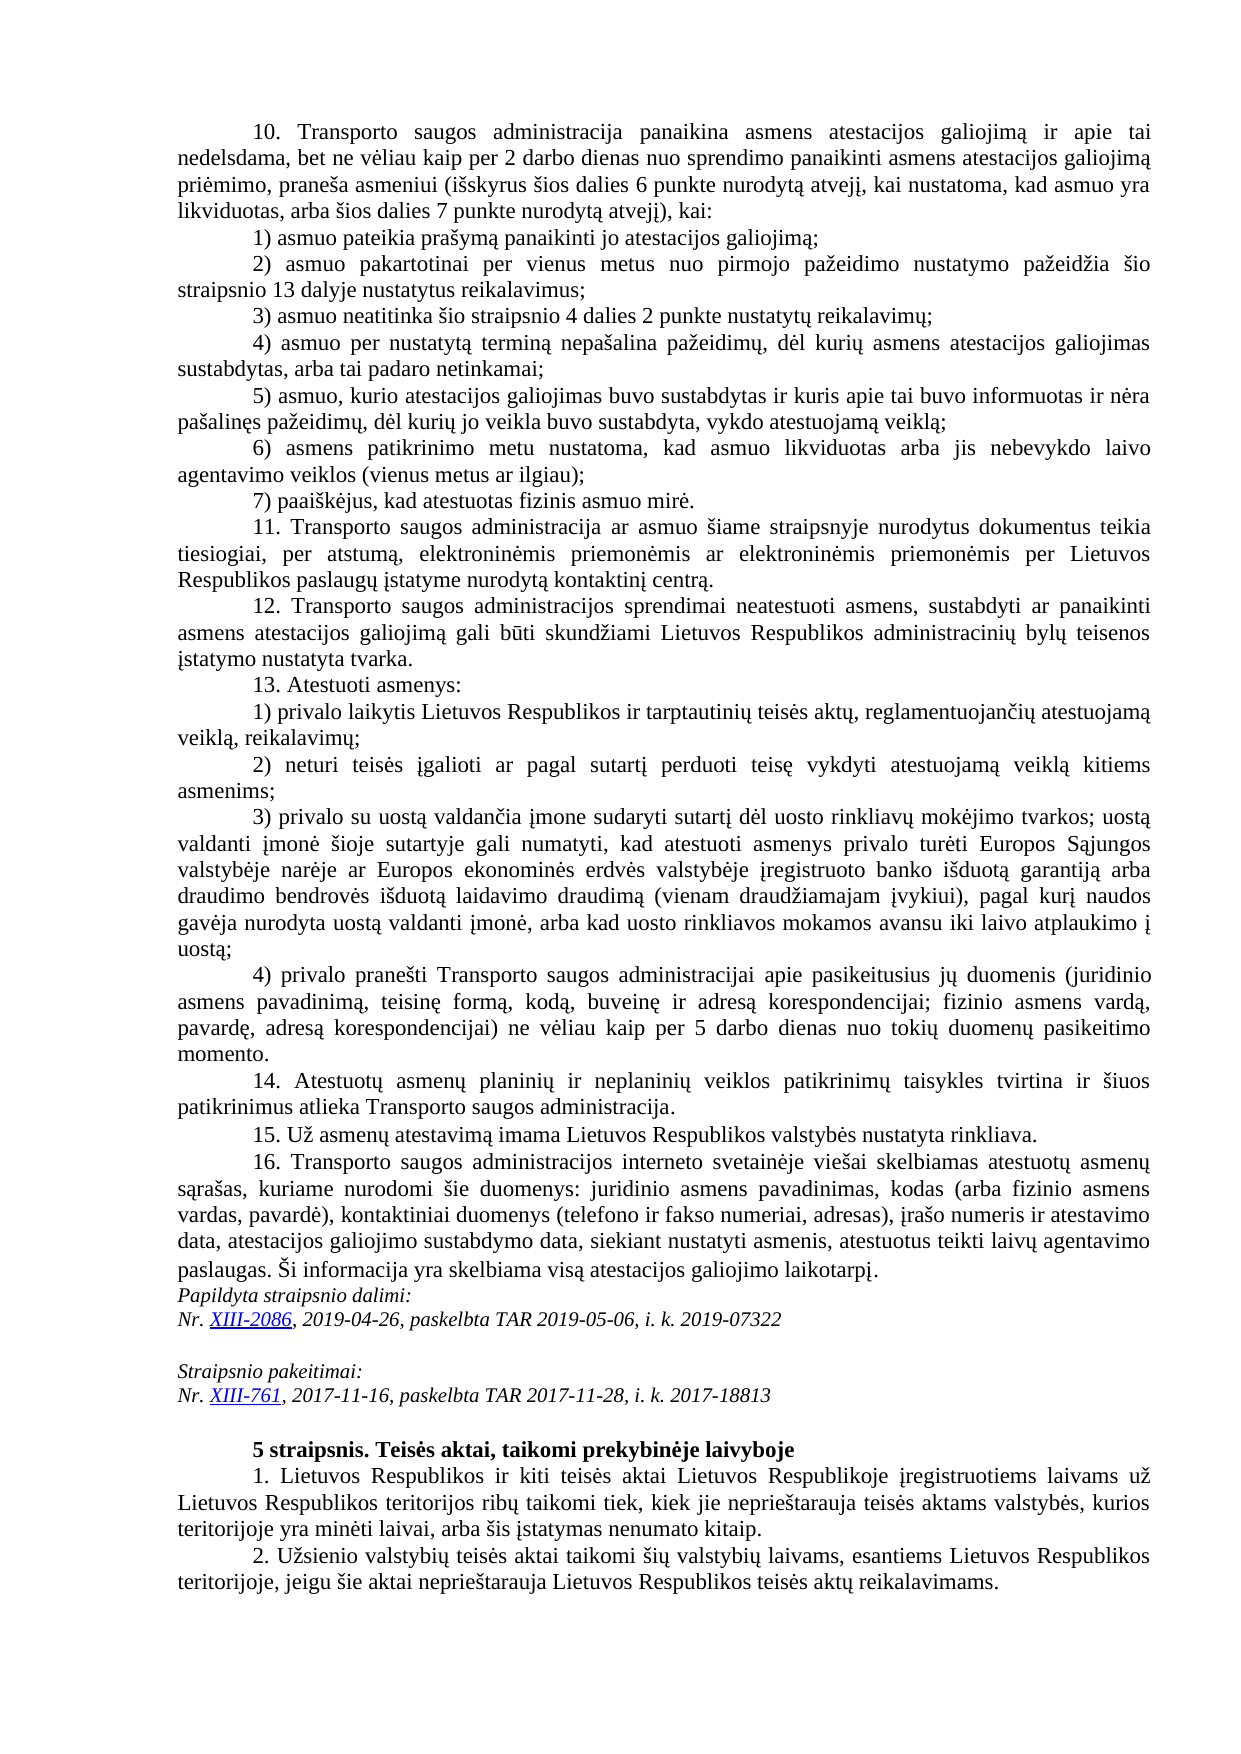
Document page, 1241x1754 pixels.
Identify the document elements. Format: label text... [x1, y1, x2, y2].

text 2. Užsienio valstybių teisės aktai taikomi šių valstybių laivams, esantiems Lietuvos Respublikos teritorijoje, jeigu šie aktai neprieštarauja Lietuvos Respublikos teisės aktų reikalavimams. [177, 1542, 1152, 1594]
text Papildyta straipsnio dalimi: [177, 1282, 1152, 1307]
text 3) asmuo neatitinka šio straipsnio 4 dalies 2 punkte nustatytų reikalavimų; [177, 303, 1152, 329]
text 2) neturi teisės įgalioti ar pagal sutartį perduoti teisę vykdyti atestuojamą veiklą kitiems asmenims; [177, 751, 1152, 803]
text 1) privalo laikytis Lietuvos Respublikos ir tarptautinių teisės aktų, reglamentuojančių atestuojamą veiklą, reikalavimų; [177, 698, 1152, 751]
text 5) asmuo, kurio atestacijos galiojimas buvo sustabdytas ir kuris apie tai buvo informuotas ir nėra pašalinęs pažeidimų, dėl kurių jo veikla buvo sustabdyta, vykdo atestuojamą veiklą; [177, 382, 1152, 434]
text 14. Atestuotų asmenų planinių ir neplaninių veiklos patikrinimų taisykles tvirtina ir šiuos patikrinimus atlieka Transporto saugos administracija. [177, 1067, 1152, 1119]
text 3) privalo su uostą valdančia įmone sudaryti sutartį dėl uosto rinkliavų mokėjimo tvarkos; uostą valdanti įmonė šioje sutartyje gali numatyti, kad atestuoti asmenys privalo turėti Europos Sąjungos valstybėje narėje ar Europos ekonominės erdvės valstybėje įregistruoto banko išduotą garantiją arba draudimo bendrovės išduotą laidavimo draudimą (vienam draudžiamajam įvykiui), pagal kurį naudos gavėja nurodyta uostą valdanti įmonė, arba kad uosto rinkliavos mokamos avansu iki laivo atplaukimo į uostą; [177, 803, 1152, 961]
text 13. Atestuoti asmenys: [177, 672, 1152, 698]
text 10. Transporto saugos administracija panaikina asmens atestacijos galiojimą ir apie tai nedelsdama, bet ne vėliau kaip per 2 darbo dienas nuo sprendimo panaikinti asmens atestacijos galiojimą priėmimo, praneša asmeniui (išskyrus šios dalies 6 punkte nurodytą atvejį, kai nustatoma, kad asmuo yra likviduotas, arba šios dalies 7 punkte nurodytą atvejį), kai: [177, 118, 1152, 223]
text Straipsnio pakeitimai: [177, 1359, 1152, 1383]
text 1. Lietuvos Respublikos ir kiti teisės aktai Lietuvos Respublikoje įregistruotiems laivams už Lietuvos Respublikos teritorijos ribų taikomi tiek, kiek jie neprieštarauja teisės aktams valstybės, kurios teritorijoje yra minėti laivai, arba šis įstatymas nenumato kitaip. [177, 1463, 1152, 1542]
text 4) asmuo per nustatytą terminą nepašalina pažeidimų, dėl kurių asmens atestacijos galiojimas sustabdytas, arba tai padaro netinkamai; [177, 329, 1152, 382]
text 5 straipsnis. Teisės aktai, taikomi prekybinėje laivyboje [177, 1436, 1152, 1463]
text 15. Už asmenų atestavimą imama Lietuvos Respublikos valstybės nustatyta rinkliava. [177, 1119, 1152, 1148]
text 1) asmuo pateikia prašymą panaikinti jo atestacijos galiojimą; [177, 223, 1152, 250]
text Nr. XIII-761, 2017-11-16, paskelbta TAR 2017-11-28, i. k. 2017-18813 [177, 1383, 1152, 1407]
text 12. Transporto saugos administracijos sprendimai neatestuoti asmens, sustabdyti ar panaikinti asmens atestacijos galiojimą gali būti skundžiami Lietuvos Respublikos administracinių bylų teisenos įstatymo nustatyta tvarka. [177, 592, 1152, 672]
text 2) asmuo pakartotinai per vienus metus nuo pirmojo pažeidimo nustatymo pažeidžia šio straipsnio 13 dalyje nustatytus reikalavimus; [177, 250, 1152, 303]
text Nr. XIII-2086, 2019-04-26, paskelbta TAR 2019-05-06, i. k. 2019-07322 [177, 1307, 1152, 1331]
text 7) paaiškėjus, kad atestuotas fizinis asmuo mirė. [177, 487, 1152, 513]
text 11. Transporto saugos administracija ar asmuo šiame straipsnyje nurodytus dokumentus teikia tiesiogiai, per atstumą, elektroninėmis priemonėmis ar elektroninėmis priemonėmis per Lietuvos Respublikos paslaugų įstatyme nurodytą kontaktinį centrą. [177, 513, 1152, 592]
text 6) asmens patikrinimo metu nustatoma, kad asmuo likviduotas arba jis nebevykdo laivo agentavimo veiklos (vienus metus ar ilgiau); [177, 434, 1152, 487]
text 16. Transporto saugos administracijos interneto svetainėje viešai skelbiamas atestuotų asmenų sąrašas, kuriame nurodomi šie duomenys: juridinio asmens pavadinimas, kodas (arba fizinio asmens vardas, pavardė), kontaktiniai duomenys (telefono ir fakso numeriai, adresas), įrašo numeris ir atestavimo data, atestacijos galiojimo sustabdymo data, siekiant nustatyti asmenis, atestuotus teikti laivų agentavimo paslaugas. Ši informacija yra skelbiama visą atestacijos galiojimo laikotarpį. [177, 1148, 1152, 1282]
text 4) privalo pranešti Transporto saugos administracijai apie pasikeitusius jų duomenis (juridinio asmens pavadinimą, teisinę formą, kodą, buveinę ir adresą korespondencijai; fizinio asmens vardą, pavardę, adresą korespondencijai) ne vėliau kaip per 5 darbo dienas nuo tokių duomenų pasikeitimo momento. [177, 961, 1152, 1067]
